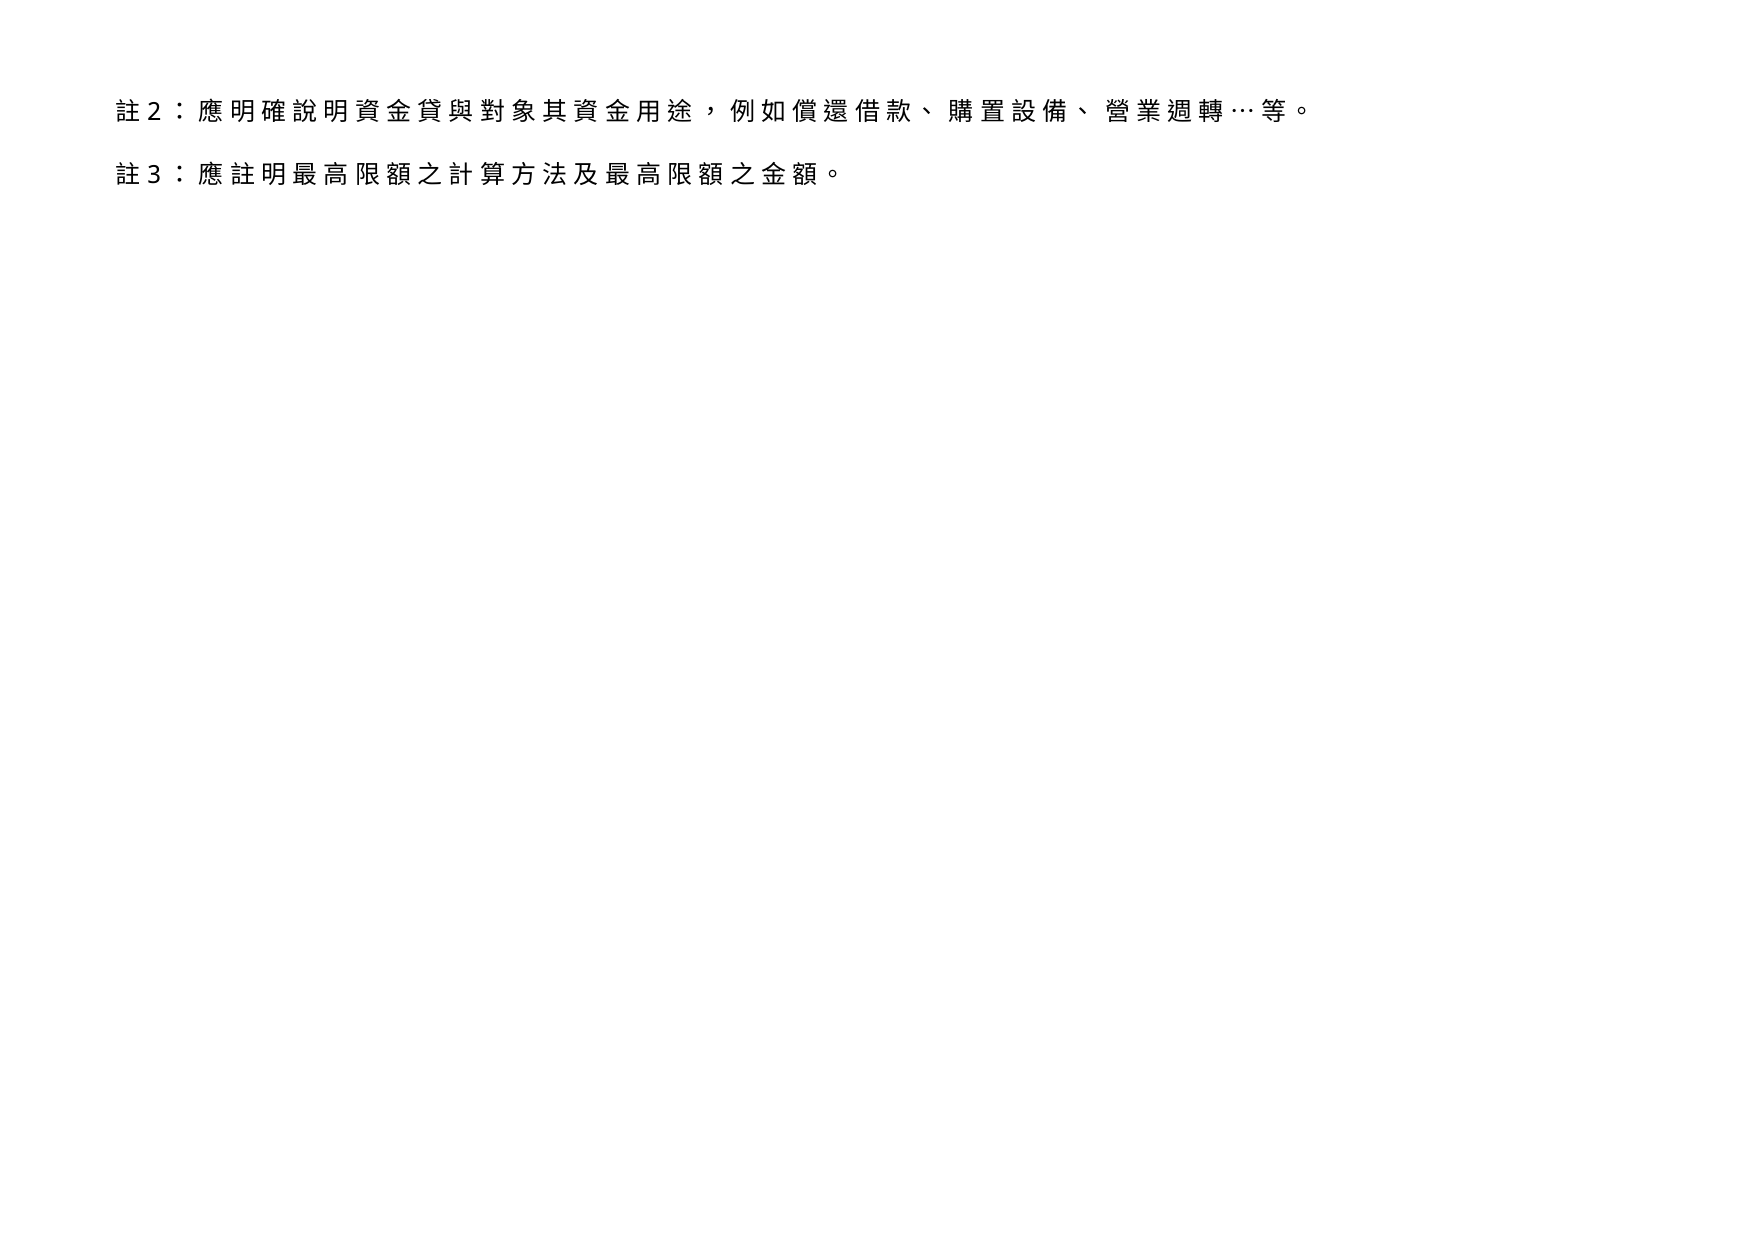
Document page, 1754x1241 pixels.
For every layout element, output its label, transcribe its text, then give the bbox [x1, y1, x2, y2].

text 註3：應註明最高限額之計算方法及最高限額之金額。 [60, 131, 1664, 193]
text 註2：應明確說明資金貸與對象其資金用途，例如償還借款、購置設備、營業週轉…等。 [60, 68, 1664, 131]
